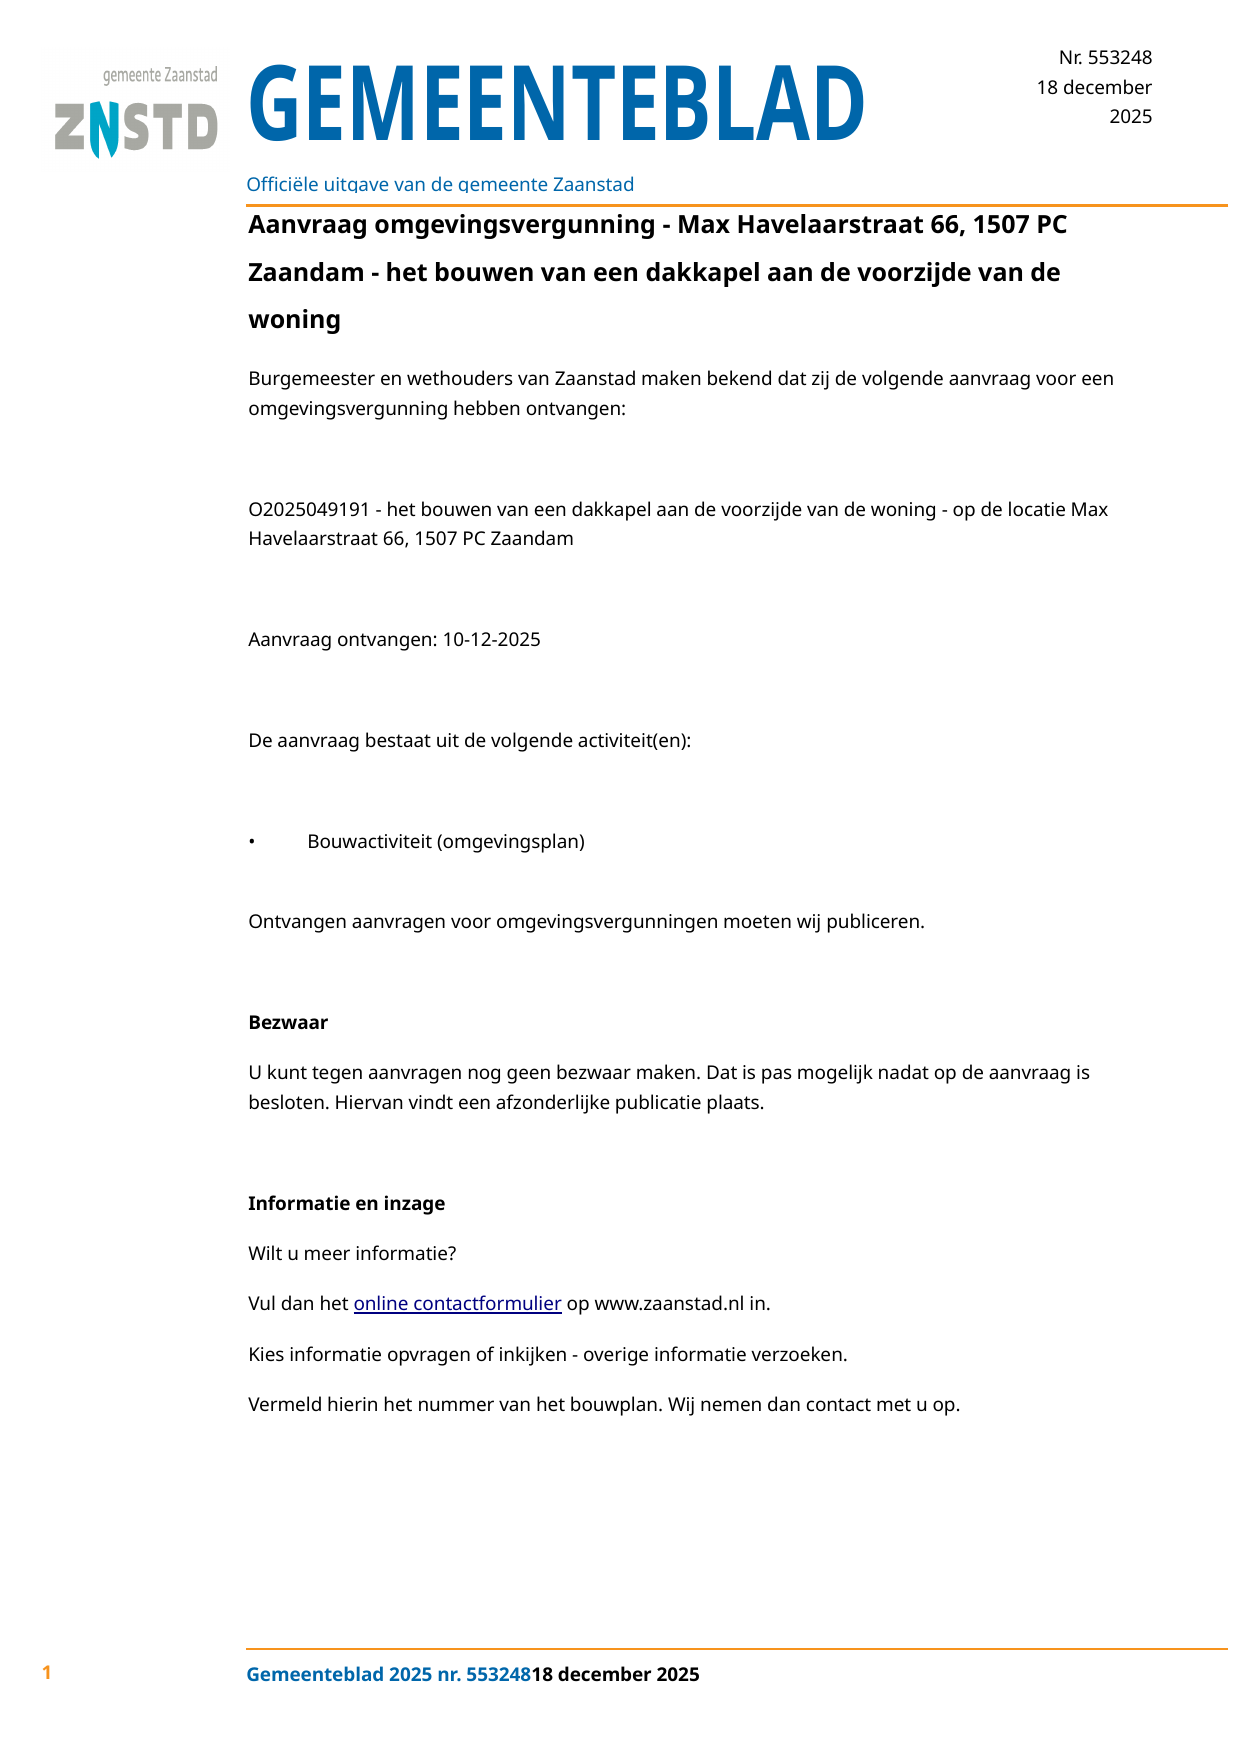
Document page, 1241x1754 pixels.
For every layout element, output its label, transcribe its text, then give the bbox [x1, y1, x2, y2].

text O2025049191 - het bouwen van een dakkapel aan de voorzijde van de woning - op de locatie Max Havelaarstraat 66, 1507 PC Zaandam [248, 496, 1152, 551]
text Kies informatie opvragen of inkijken - overige informatie verzoeken. [248, 1341, 1152, 1367]
text Bezwaar [248, 1009, 1152, 1034]
text Aanvraag ontvangen: 10-12-2025 [248, 626, 1152, 652]
text U kunt tegen aanvragen nog geen bezwaar maken. Dat is pas mogelijk nadat op de aanvraag is besloten. Hiervan vindt een afzonderlijke publicatie plaats. [248, 1059, 1152, 1114]
text Aanvraag omgevingsvergunning - Max Havelaarstraat 66, 1507 PC Zaandam - het bouwen van een dakkapel aan de voorzijde van de woning [248, 207, 1152, 336]
text De aanvraag bestaat uit de volgende activiteit(en): [248, 727, 1152, 753]
text Wilt u meer informatie? [248, 1240, 1152, 1266]
text Ontvangen aanvragen voor omgevingsvergunningen moeten wij publiceren. [248, 908, 1152, 934]
picture [41, 47, 231, 172]
list Bouwactiviteit (omgevingsplan) [248, 828, 1152, 854]
text Burgemeester en wethouders van Zaanstad maken bekend dat zij de volgende aanvraag voor een omgevingsvergunning hebben ontvangen: [248, 366, 1152, 421]
text Informatie en inzage [248, 1190, 1152, 1215]
text Vul dan het online contactformulier op www.zaanstad.nl in. [248, 1291, 1152, 1316]
text Vermeld hierin het nummer van het bouwplan. Wij nemen dan contact met u op. [248, 1391, 1152, 1417]
